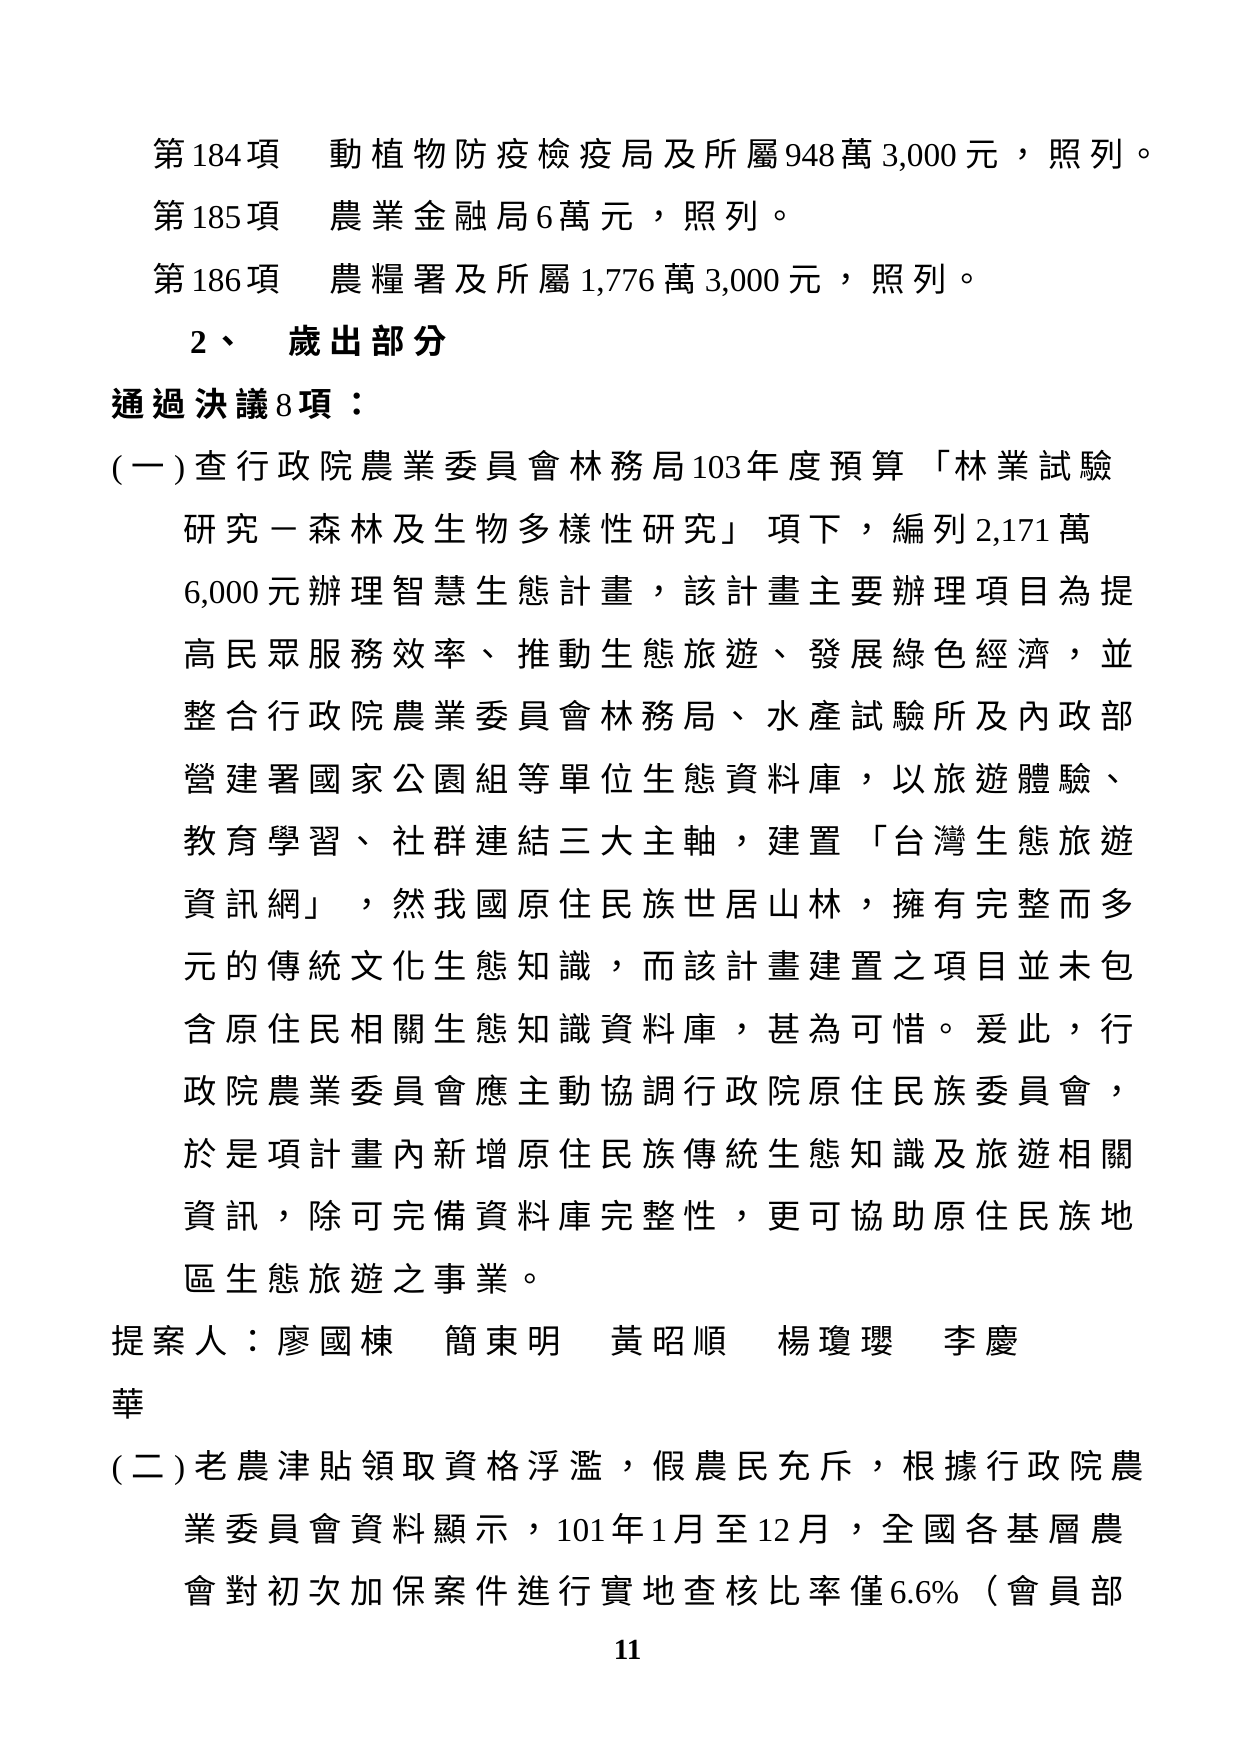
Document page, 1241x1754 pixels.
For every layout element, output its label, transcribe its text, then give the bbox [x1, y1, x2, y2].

text (一)查行政院農業委員會林務局103年度預算「林業試驗研究－森林及生物多樣性研究」項下，編列2,171萬6,000元辦理智慧生態計畫，該計畫主要辦理項目為提高民眾服務效率、推動生態旅遊、發展綠色經濟，並整合行政院農業委員會林務局、水產試驗所及內政部營建署國家公園組等單位生態資料庫，以旅遊體驗、教育學習、社群連結三大主軸，建置「台灣生態旅遊資訊網」，然我國原住民族世居山林，擁有完整而多元的傳統文化生態知識，而該計畫建置之項目並未包含原住民相關生態知識資料庫，甚為可惜。爰此，行政院農業委員會應主動協調行政院原住民族委員會，於是項計畫內新增原住民族傳統生態知識及旅遊相關資訊，除可完備資料庫完整性，更可協助原住民族地區生態旅遊之事業。 [107, 423, 1148, 1298]
text 第186項 農糧署及所屬1,776萬3,000元，照列。 [141, 235, 1148, 298]
list 歲出部分 [182, 298, 1148, 360]
text 第185項 農業金融局6萬元，照列。 [141, 173, 1148, 235]
text 提案人：廖國棟 簡東明 黃昭順 楊瓊瓔 李慶華 [107, 1298, 1044, 1423]
text 通過決議8項： [107, 360, 1148, 423]
text 第184項 動植物防疫檢疫局及所屬948萬3,000元，照列。 [141, 110, 1148, 173]
text (二)老農津貼領取資格浮濫，假農民充斥，根據行政院農業委員會資料顯示，101年1月至12月，全國各基層農會對初次加保案件進行實地查核比率僅6.6%（會員部 [107, 1423, 1148, 1610]
